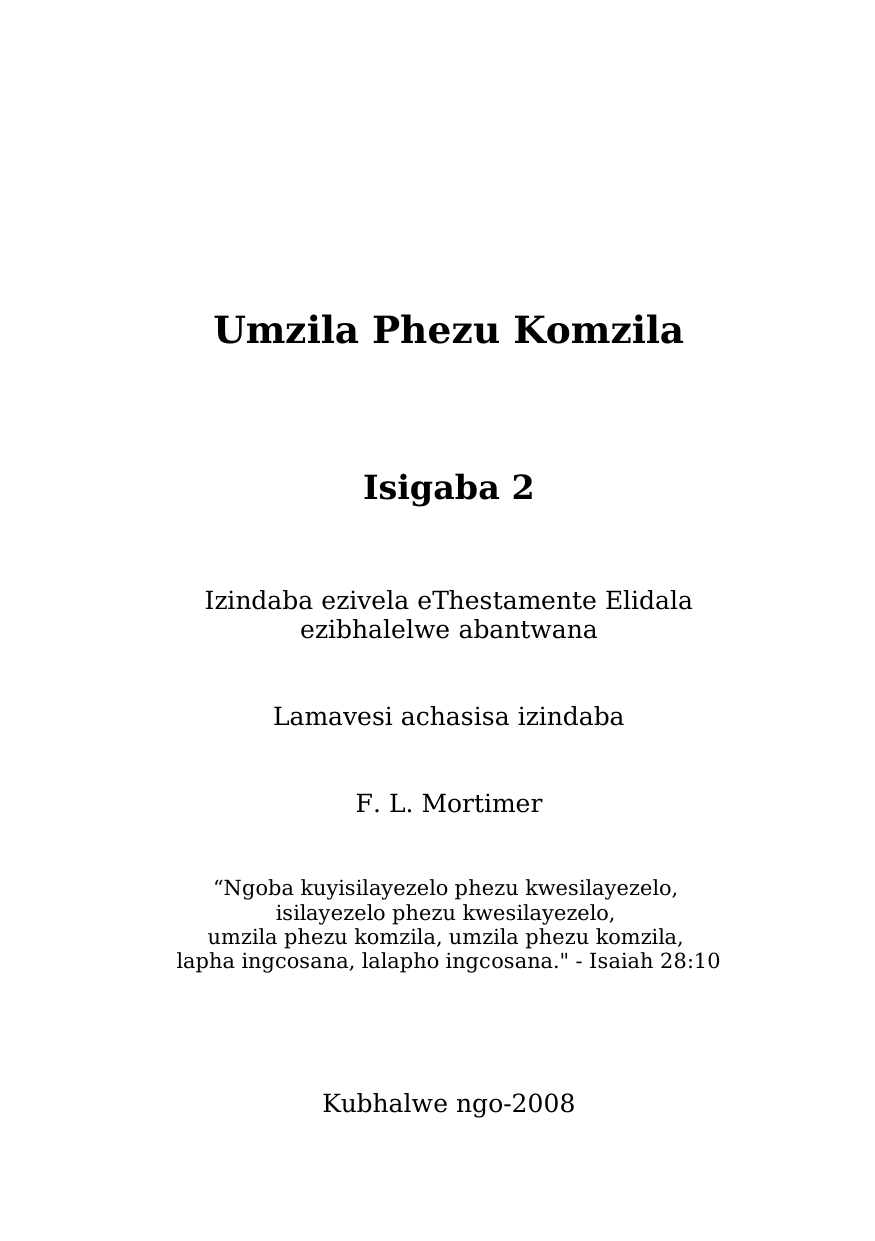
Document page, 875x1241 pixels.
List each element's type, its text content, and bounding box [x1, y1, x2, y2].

text Umzila Phezu Komzila [83, 308, 815, 352]
text Kubhalwe ngo-2008 [83, 1090, 815, 1119]
text isilayezelo phezu kwesilayezelo, [83, 901, 815, 925]
text Isigaba 2 [83, 468, 815, 507]
text Lamavesi achasisa izindaba [83, 702, 815, 731]
text Izindaba ezivela eThestamente Elidala [83, 586, 815, 615]
text “Ngoba kuyisilayezelo phezu kwesilayezelo, [83, 876, 815, 901]
text lapha ingcosana, lalapho ingcosana." - Isaiah 28:10 [83, 949, 815, 974]
text F. L. Mortimer [83, 789, 815, 818]
text ezibhalelwe abantwana [83, 615, 815, 644]
text umzila phezu komzila, umzila phezu komzila, [83, 925, 815, 949]
